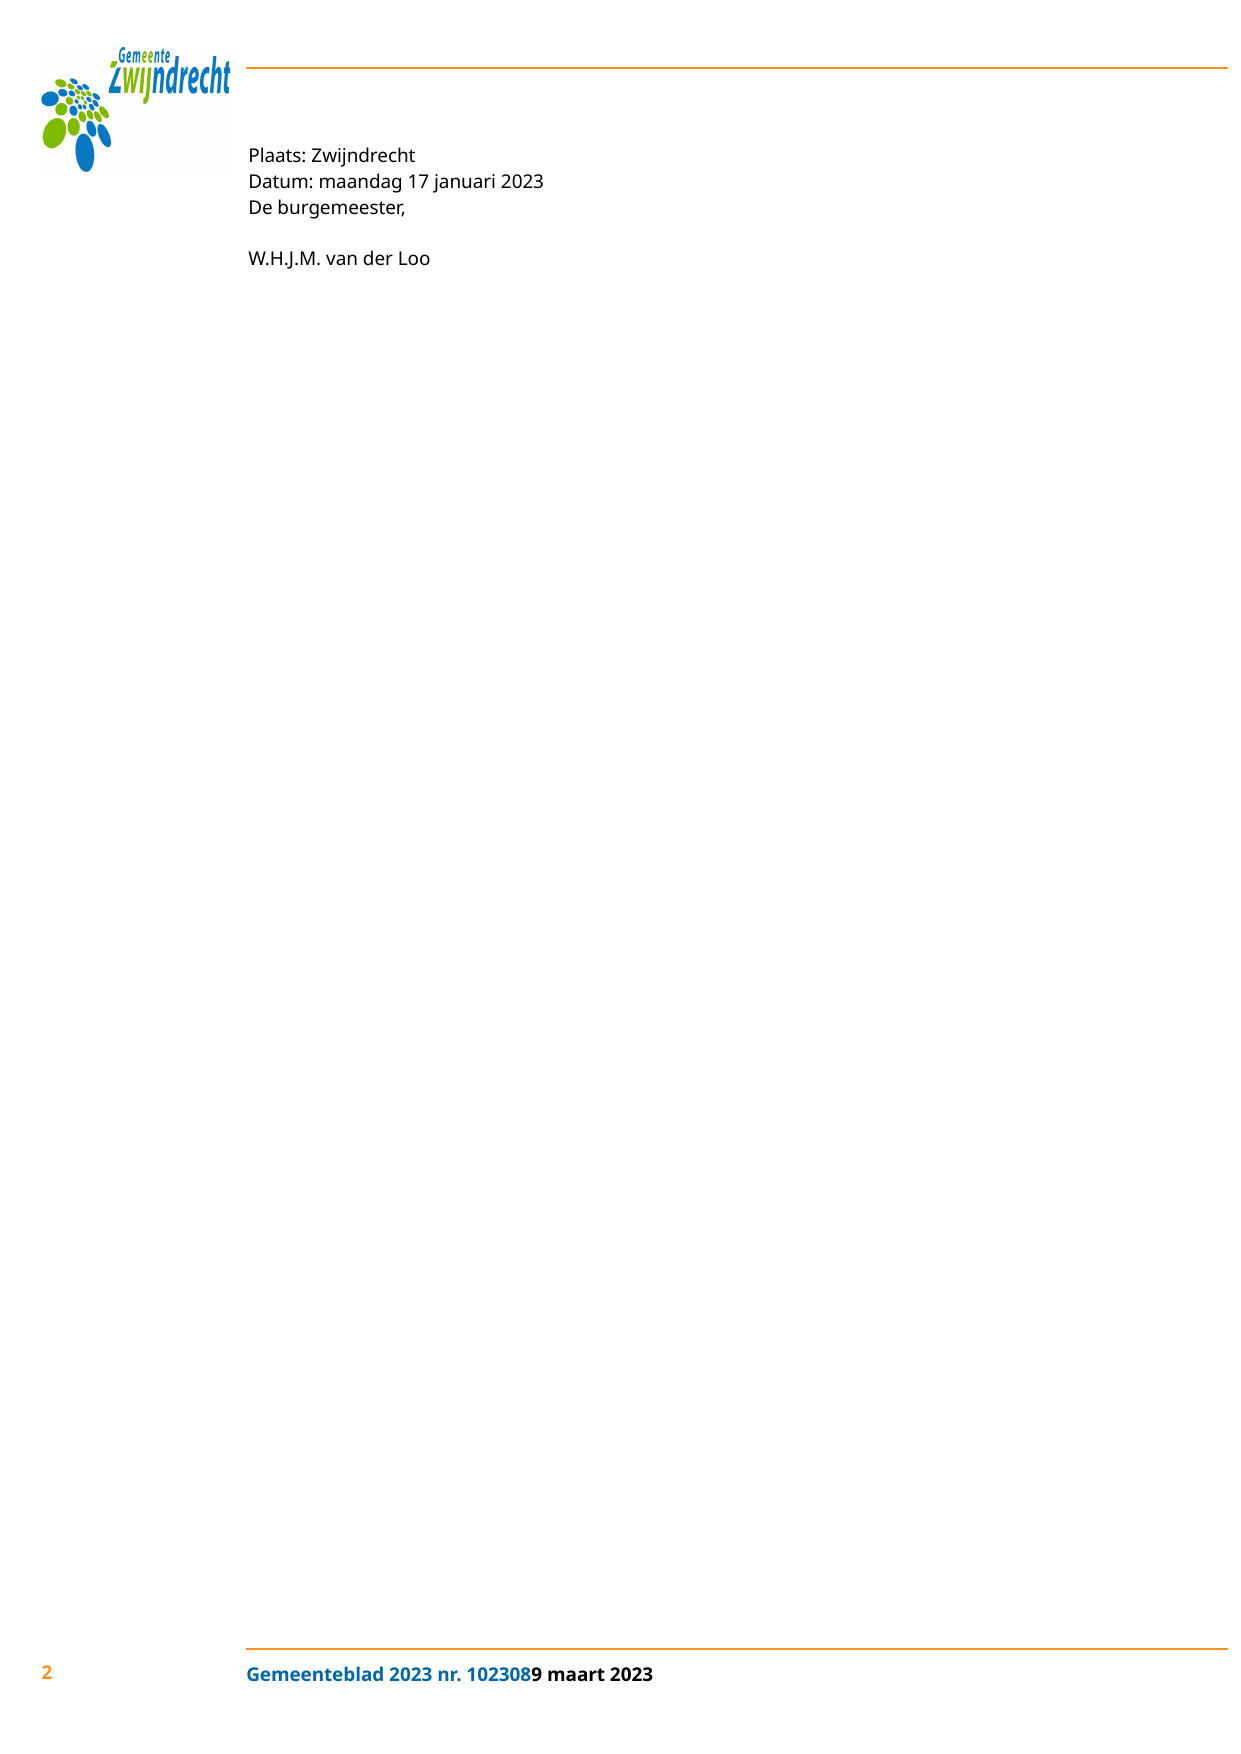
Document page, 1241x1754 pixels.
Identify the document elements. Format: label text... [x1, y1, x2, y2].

text W.H.J.M. van der Loo [248, 246, 1152, 271]
text Datum: maandag 17 januari 2023 [248, 168, 1152, 194]
text De burgemeester, [248, 194, 1152, 220]
picture [41, 47, 231, 172]
text Plaats: Zwijndrecht [248, 143, 1152, 168]
